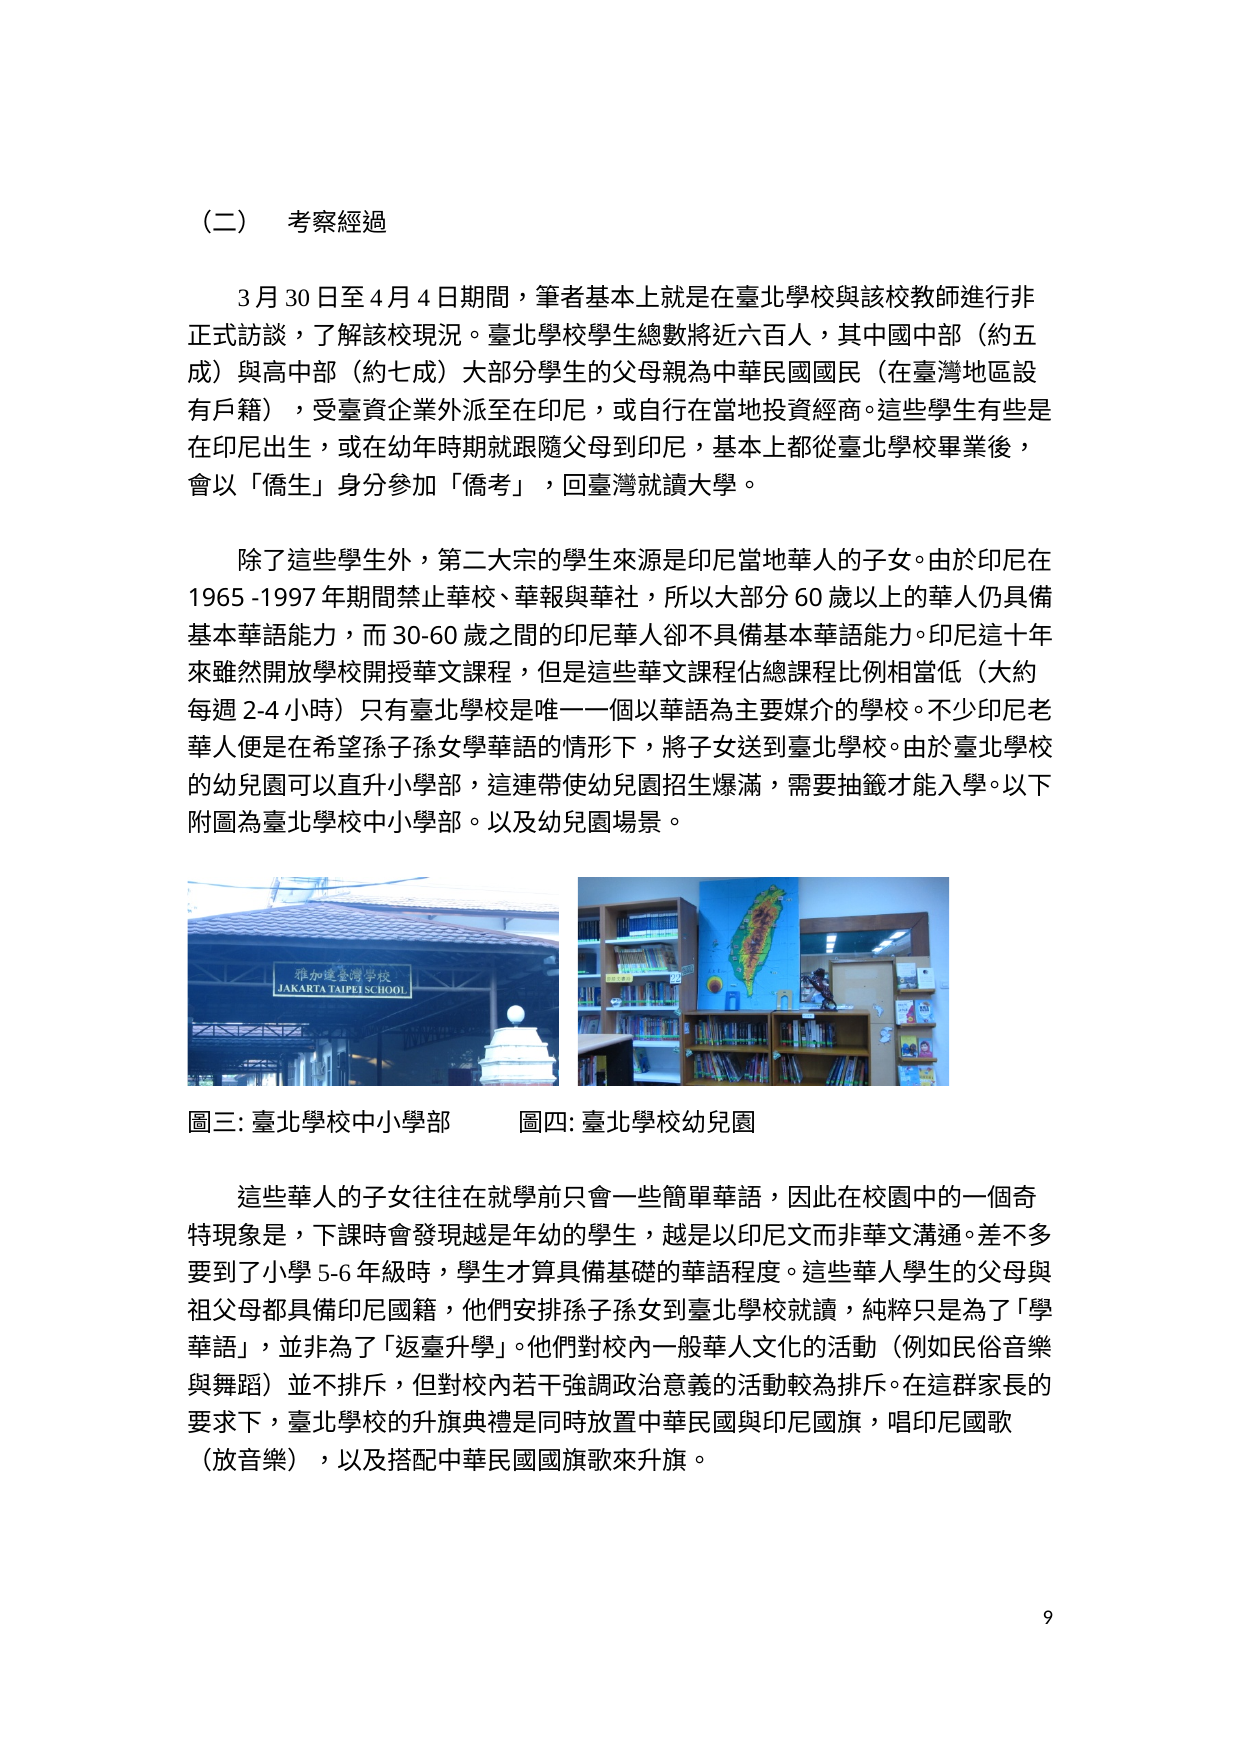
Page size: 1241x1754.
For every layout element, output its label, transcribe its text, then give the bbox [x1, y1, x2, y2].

picture [577, 877, 950, 1086]
text 除了這些學生外，第二大宗的學生來源是印尼當地華人的子女。由於印尼在1965 -1997年期間禁止華校、華報與華社，所以大部分60歲以上的華人仍具備基本華語能力，而30-60歲之間的印尼華人卻不具備基本華語能力。印尼這十年來雖然開放學校開授華文課程，但是這些華文課程佔總課程比例相當低（大約每週2-4小時）只有臺北學校是唯一一個以華語為主要媒介的學校。不少印尼老華人便是在希望孫子孫女學華語的情形下，將子女送到臺北學校。由於臺北學校的幼兒園可以直升小學部，這連帶使幼兒園招生爆滿，需要抽籤才能入學。以下附圖為臺北學校中小學部。以及幼兒園場景。 [187, 539, 1053, 839]
picture [187, 877, 559, 1086]
text 3月30日至4月4日期間，筆者基本上就是在臺北學校與該校教師進行非正式訪談，了解該校現況。臺北學校學生總數將近六百人，其中國中部（約五成）與高中部（約七成）大部分學生的父母親為中華民國國民（在臺灣地區設有戶籍），受臺資企業外派至在印尼，或自行在當地投資經商。這些學生有些是在印尼出生，或在幼年時期就跟隨父母到印尼，基本上都從臺北學校畢業後，會以「僑生」身分參加「僑考」，回臺灣就讀大學。 [187, 277, 1053, 502]
text 這些華人的子女往往在就學前只會一些簡單華語，因此在校園中的一個奇特現象是，下課時會發現越是年幼的學生，越是以印尼文而非華文溝通。差不多要到了小學5-6年級時，學生才算具備基礎的華語程度。這些華人學生的父母與祖父母都具備印尼國籍，他們安排孫子孫女到臺北學校就讀，純粹只是為了「學華語」，並非為了「返臺升學」。他們對校內一般華人文化的活動（例如民俗音樂與舞蹈）並不排斥，但對校內若干強調政治意義的活動較為排斥。在這群家長的要求下，臺北學校的升旗典禮是同時放置中華民國與印尼國旗，唱印尼國歌（放音樂），以及搭配中華民國國旗歌來升旗。 [187, 1177, 1053, 1477]
list 考察經過 [187, 202, 1053, 239]
text 圖三: 臺北學校中小學部 圖四: 臺北學校幼兒園 [187, 1102, 1053, 1139]
